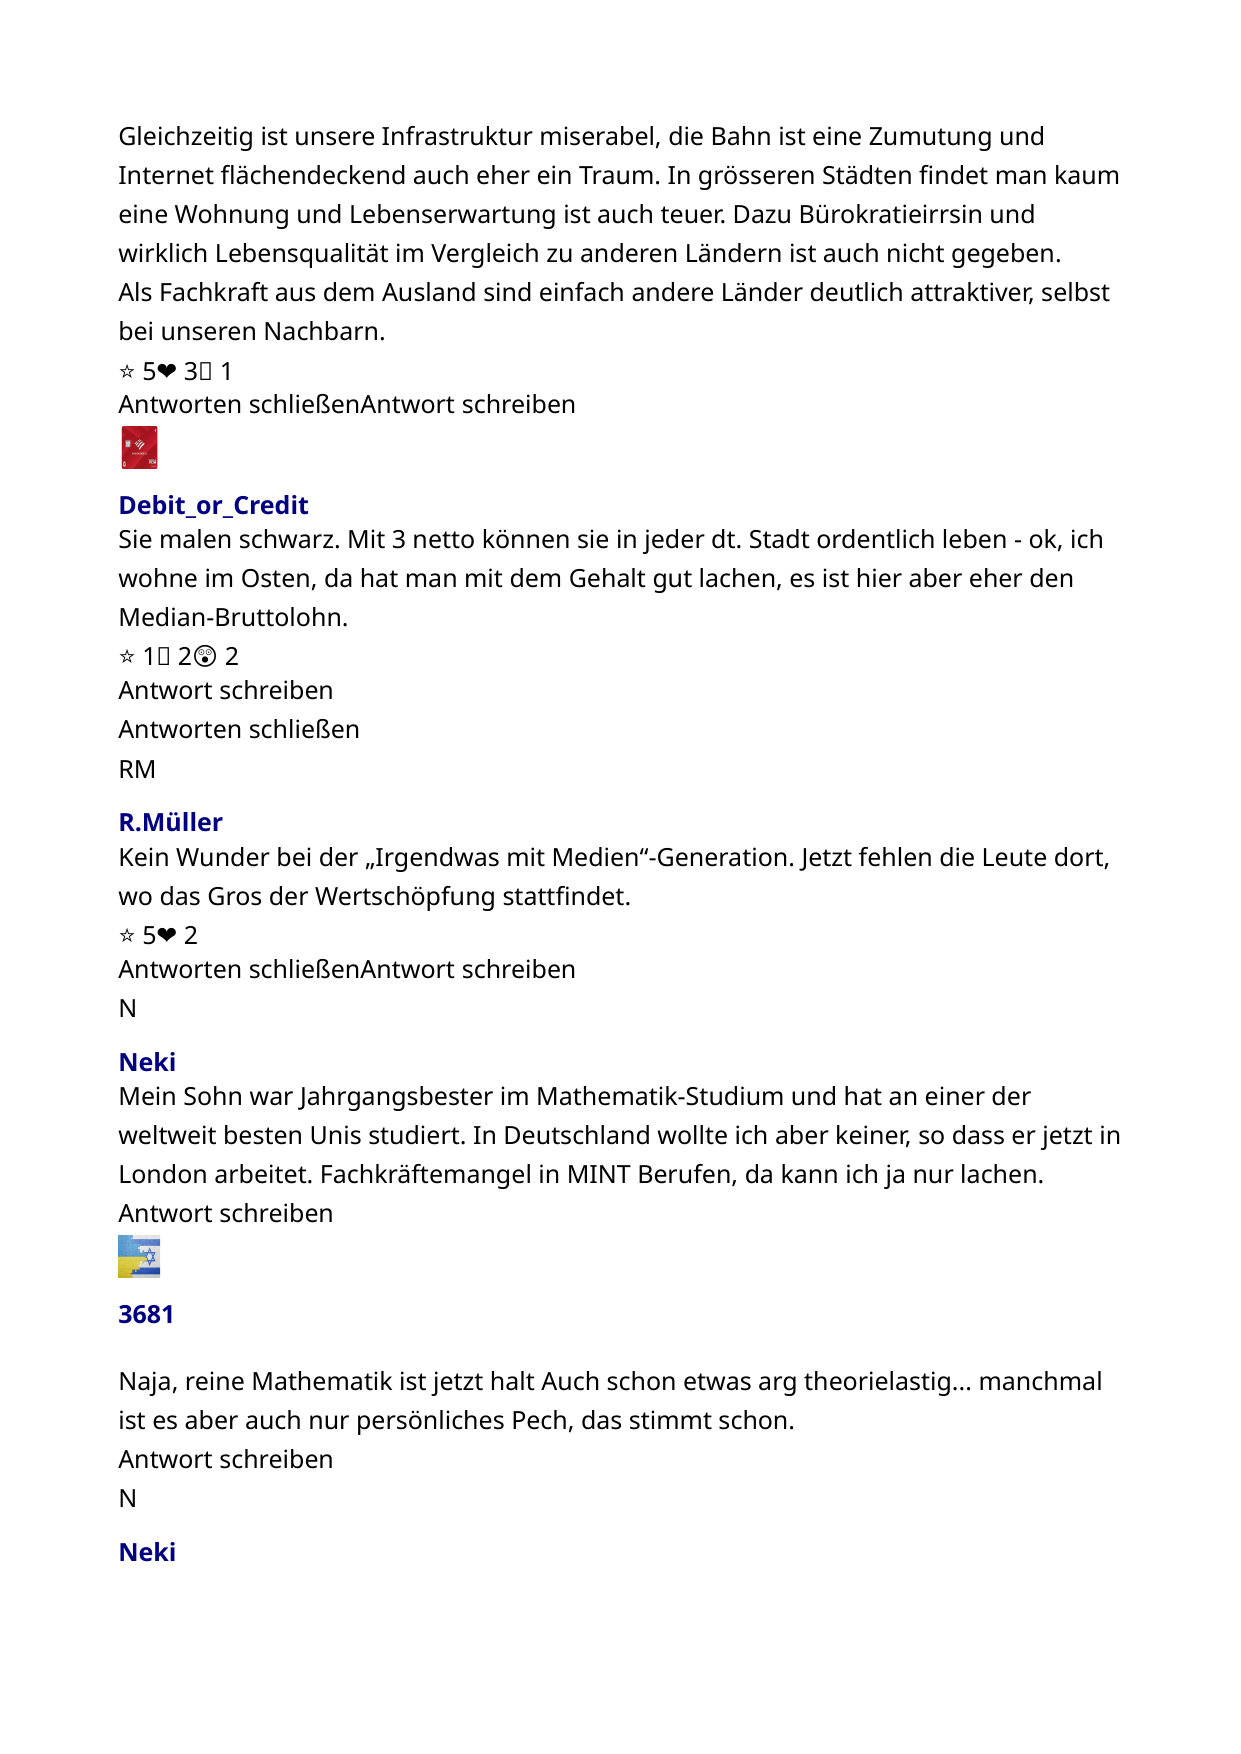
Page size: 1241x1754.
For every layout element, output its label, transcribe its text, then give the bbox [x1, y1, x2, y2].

text ⭐️ 5❤️ 2 [118, 917, 1122, 952]
text Antworten schließenAntwort schreiben [118, 952, 1122, 986]
picture [118, 1235, 161, 1278]
subtitle Debit_or_Credit [118, 487, 1122, 521]
subtitle Neki [118, 1044, 1122, 1078]
text N [118, 991, 1122, 1025]
text Antworten schließen [118, 712, 1122, 746]
text Als Fachkraft aus dem Ausland sind einfach andere Länder deutlich attraktiver, selbst bei unseren Nachbarn. [118, 275, 1122, 348]
text ⭐️ 5❤️ 3🙁 1 [118, 353, 1122, 387]
subtitle 3681 [118, 1296, 1122, 1330]
text Naja, reine Mathematik ist jetzt halt Auch schon etwas arg theorielastig... manchmal ist es aber auch nur persönliches Pech, das stimmt schon. [118, 1363, 1122, 1437]
text Kein Wunder bei der „Irgendwas mit Medien“-Generation. Jetzt fehlen die Leute dort, wo das Gros der Wertschöpfung stattfindet. [118, 839, 1122, 912]
text ⭐️ 1🤨 2😲 2 [118, 639, 1122, 673]
text Antwort schreiben [118, 673, 1122, 707]
text RM [118, 751, 1122, 785]
subtitle R.Müller [118, 805, 1122, 839]
text Mein Sohn war Jahrgangsbester im Mathematik-Studium und hat an einer der weltweit besten Unis studiert. In Deutschland wollte ich aber keiner, so dass er jetzt in London arbeitet. Fachkräftemangel in MINT Berufen, da kann ich ja nur lachen. [118, 1078, 1122, 1191]
text Sie malen schwarz. Mit 3 netto können sie in jeder dt. Stadt ordentlich leben - ok, ich wohne im Osten, da hat man mit dem Gehalt gut lachen, es ist hier aber eher den Median-Bruttolohn. [118, 521, 1122, 634]
text N [118, 1481, 1122, 1515]
subtitle Neki [118, 1534, 1122, 1569]
picture [118, 426, 161, 469]
text Antwort schreiben [118, 1196, 1122, 1230]
text Antwort schreiben [118, 1442, 1122, 1476]
text Gleichzeitig ist unsere Infrastruktur miserabel, die Bahn ist eine Zumutung und Internet flächendeckend auch eher ein Traum. In grösseren Städten findet man kaum eine Wohnung und Lebenserwartung ist auch teuer. Dazu Bürokratieirrsin und wirklich Lebensqualität im Vergleich zu anderen Ländern ist auch nicht gegeben. [118, 118, 1122, 270]
text Antworten schließenAntwort schreiben [118, 387, 1122, 421]
